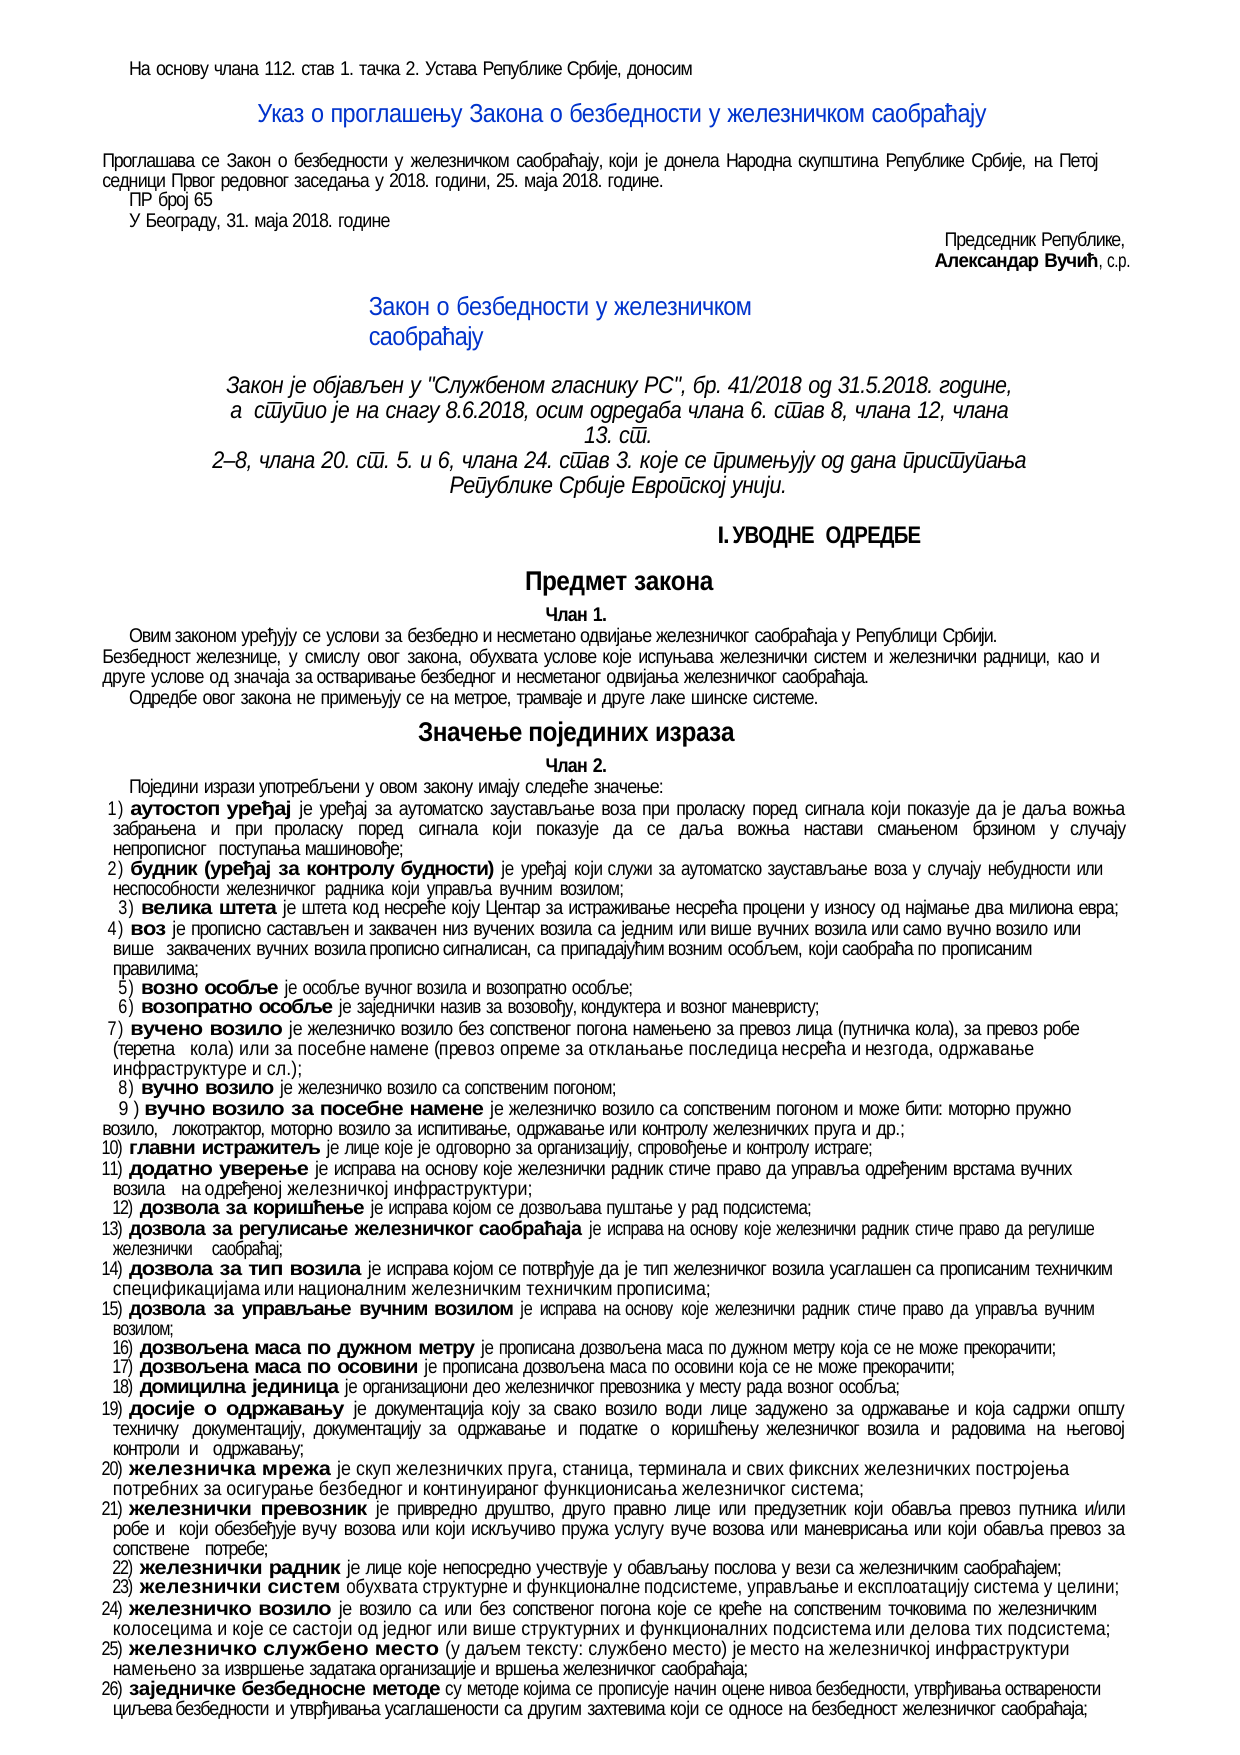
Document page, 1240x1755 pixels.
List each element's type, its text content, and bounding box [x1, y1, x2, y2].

list дозвола за тип возила је исправа којом се потврђује да је тип железничког возила усаглашен са прописаним техничким спецификацијама или националним железничким техничким прописима; [102, 1259, 1122, 1299]
list додатно уверење је исправа на основу које железнички радник стиче право да управља одређеним врстама вучних возила на одређеној железничкој инфраструктури; [102, 1159, 1122, 1199]
list воз је прописно састављен и заквачен низ вучених возила са једним или више вучних возила или само вучно возило или више заквачених вучних возила прописно сигналисан, са припадајућим возним особљем, који саобраћа по прописаним правилима; [102, 919, 1122, 979]
subtitle Значење појединих израза [102, 716, 1051, 747]
list дозвола за регулисање железничког саобраћаја је исправа на основу које железнички радник стиче право да регулише железнички саобраћај; [102, 1219, 1122, 1259]
text 2–8, члана 20. ст. 5. и 6, члана 24. став 3. које се примењују од дана приступања Републике Србије Европској унији. [188, 449, 1051, 499]
list железнички радник је лице које непосредно учествује у обављању послова у вези са железничким саобраћајем; [129, 1559, 1137, 1578]
subtitle УВОДНЕ ОДРЕДБЕ [416, 521, 1137, 549]
text Закон је објављен у "Службеном гласнику РС", бр. 41/2018 од 31.5.2018. године, а ступио је на снагу 8.6.2018, осим одредаба члана 6. став 8, члана 12, члана 13. ст. [223, 374, 1015, 449]
text Председник Републике, [944, 232, 1137, 251]
list железничка мрежа је скуп железничких пруга, станица, терминала и свих фиксних железничких постројења потребних за осигурање безбедног и континуираног функционисања железничког система; [102, 1459, 1122, 1499]
list будник (уређај за контролу будности) је уређај који служи за аутоматско заустављање воза у случају небудности или неспособности железничког радника који управља вучним возилом; [102, 859, 1122, 899]
text Указ о проглашењу Закона о безбедности у железничком саобраћају [257, 98, 1137, 128]
list возопратно особље је заједнички назив за возовођу, кондуктера и возног маневристу; [129, 998, 1137, 1018]
list аутостоп уређај je уређај за аутоматско заустављање воза при проласку поред сигнала који показује да је даља вожња забрањена и при проласку поред сигнала који показује да се даља вожња настави смањеном брзином у случају непрописног поступања машиновође; [102, 799, 1127, 859]
list дозвољена маса по осовини је прописана дозвољена маса по осовини која се не може прекорачити; [129, 1358, 1137, 1378]
text Проглашава се Закон о безбедности у железничком саобраћају, који је донела Народна скупштина Републике Србије, на Петој седници Првог редовног заседања у 2018. години, 25. маја 2018. године. [102, 152, 1122, 192]
text Предмет закона [188, 565, 1051, 596]
text На основу члана 112. став 1. тачка 2. Устава Републике Србије, доносим [129, 57, 1137, 79]
list досије о одржавању је документација коју за свако возило води лице задужено за одржавање и која садржи општу техничку документацију, документацију за одржавање и податке о коришћењу железничког возила и радовима на његовој контроли и одржавању; [102, 1399, 1127, 1459]
list домицилна јединица је организациони део железничког превозника у месту рада возног особља; [129, 1378, 1137, 1398]
text Одредбе овог закона не примењују се на метрое, трамваје и друге лаке шинске системе. [129, 688, 1137, 708]
list железнички превозник је привредно друштвo, друго правно лице или предузетник који обавља превоз путника и/или робе и који обезбеђује вучу возова или који искључиво пружа услугу вуче возова или маневрисања или који обавља превоз за сопствене потребе; [102, 1499, 1127, 1559]
list заједничке безбедносне методе су методе којима се прописује начин оцене нивоа безбедности, утврђивања остварености циљева безбедности и утврђивања усаглашености са другим захтевима који се односе на безбедност железничког саобраћаја; [102, 1679, 1122, 1719]
list железнички систем обухвата структурне и функционалне подсистеме, управљање и експлоатацију система у целини; [129, 1578, 1137, 1598]
text 9 ) вучно возило за посебне намене је железничко возило са сопственим погоном и може бити: моторно пружно возило, локотрактор, моторно возило за испитивање, одржавање или контролу железничких пруга и др.; [102, 1099, 1122, 1139]
subtitle Члан 1. [102, 603, 1051, 626]
text Закон о безбедности у железничком саобраћају [368, 291, 870, 351]
text Александар Вучић, с.р. [934, 251, 1137, 272]
subtitle Члан 2. [102, 754, 1051, 777]
text У Београду, 31. маја 2018. године [129, 211, 1137, 232]
text Поједини изрази употребљени у овом закону имају следеће значење: [129, 777, 1137, 798]
list железничко службено место (у даљем тексту: службено место) је место на железничкој инфраструктури намењено за извршење задатака организације и вршења железничког саобраћаја; [102, 1639, 1122, 1679]
list дозвољена маса по дужном метру је прописана дозвољена маса по дужном метру која се не може прекорачити; [129, 1339, 1137, 1358]
list вучено возило је железничко возило без сопственог погона намењено за превоз лица (путничка кола), за превоз робе (теретна кола) или за посебне намене (превоз опреме за отклањање последица несрећа и незгода, одржавање инфраструктуре и сл.); [102, 1019, 1122, 1079]
text Овим законом уређују се услови за безбедно и несметано одвијање железничког саобраћаја у Републици Србији. [129, 626, 1137, 647]
text ПР број 65 [129, 192, 1137, 211]
list велика штета је штета код несреће коју Центар за истраживање несрећа процени у износу од најмање два милиона евра; [129, 899, 1137, 918]
list дозвола за управљање вучним возилом је исправа на основу које железнички радник стиче право да управља вучним возилом; [102, 1299, 1122, 1339]
list главни истражитељ је лице које је одговорно за организацију, спровођење и контролу истраге; [102, 1139, 1137, 1158]
list дозвола за коришћење је исправа којом се дозвољава пуштање у рад подсистема; [129, 1199, 1137, 1218]
list вучно возило је железничко возило са сопственим погоном; [129, 1079, 1137, 1098]
text Безбедност железнице, у смислу овог закона, обухвата услове које испуњава железнички систем и железнички радници, као и друге услове од значаја за остваривање безбедног и несметаног одвијања железничког саобраћаја. [102, 648, 1122, 688]
list железничко возило је возило са или без сопственог погона које се креће на сопственим точковима по железничким колосецима и које се састоји од једног или више структурних и функционалних подсистема или делова тих подсистема; [102, 1599, 1122, 1639]
list возно особље је особље вучног возила и возопратно особље; [129, 979, 1137, 998]
